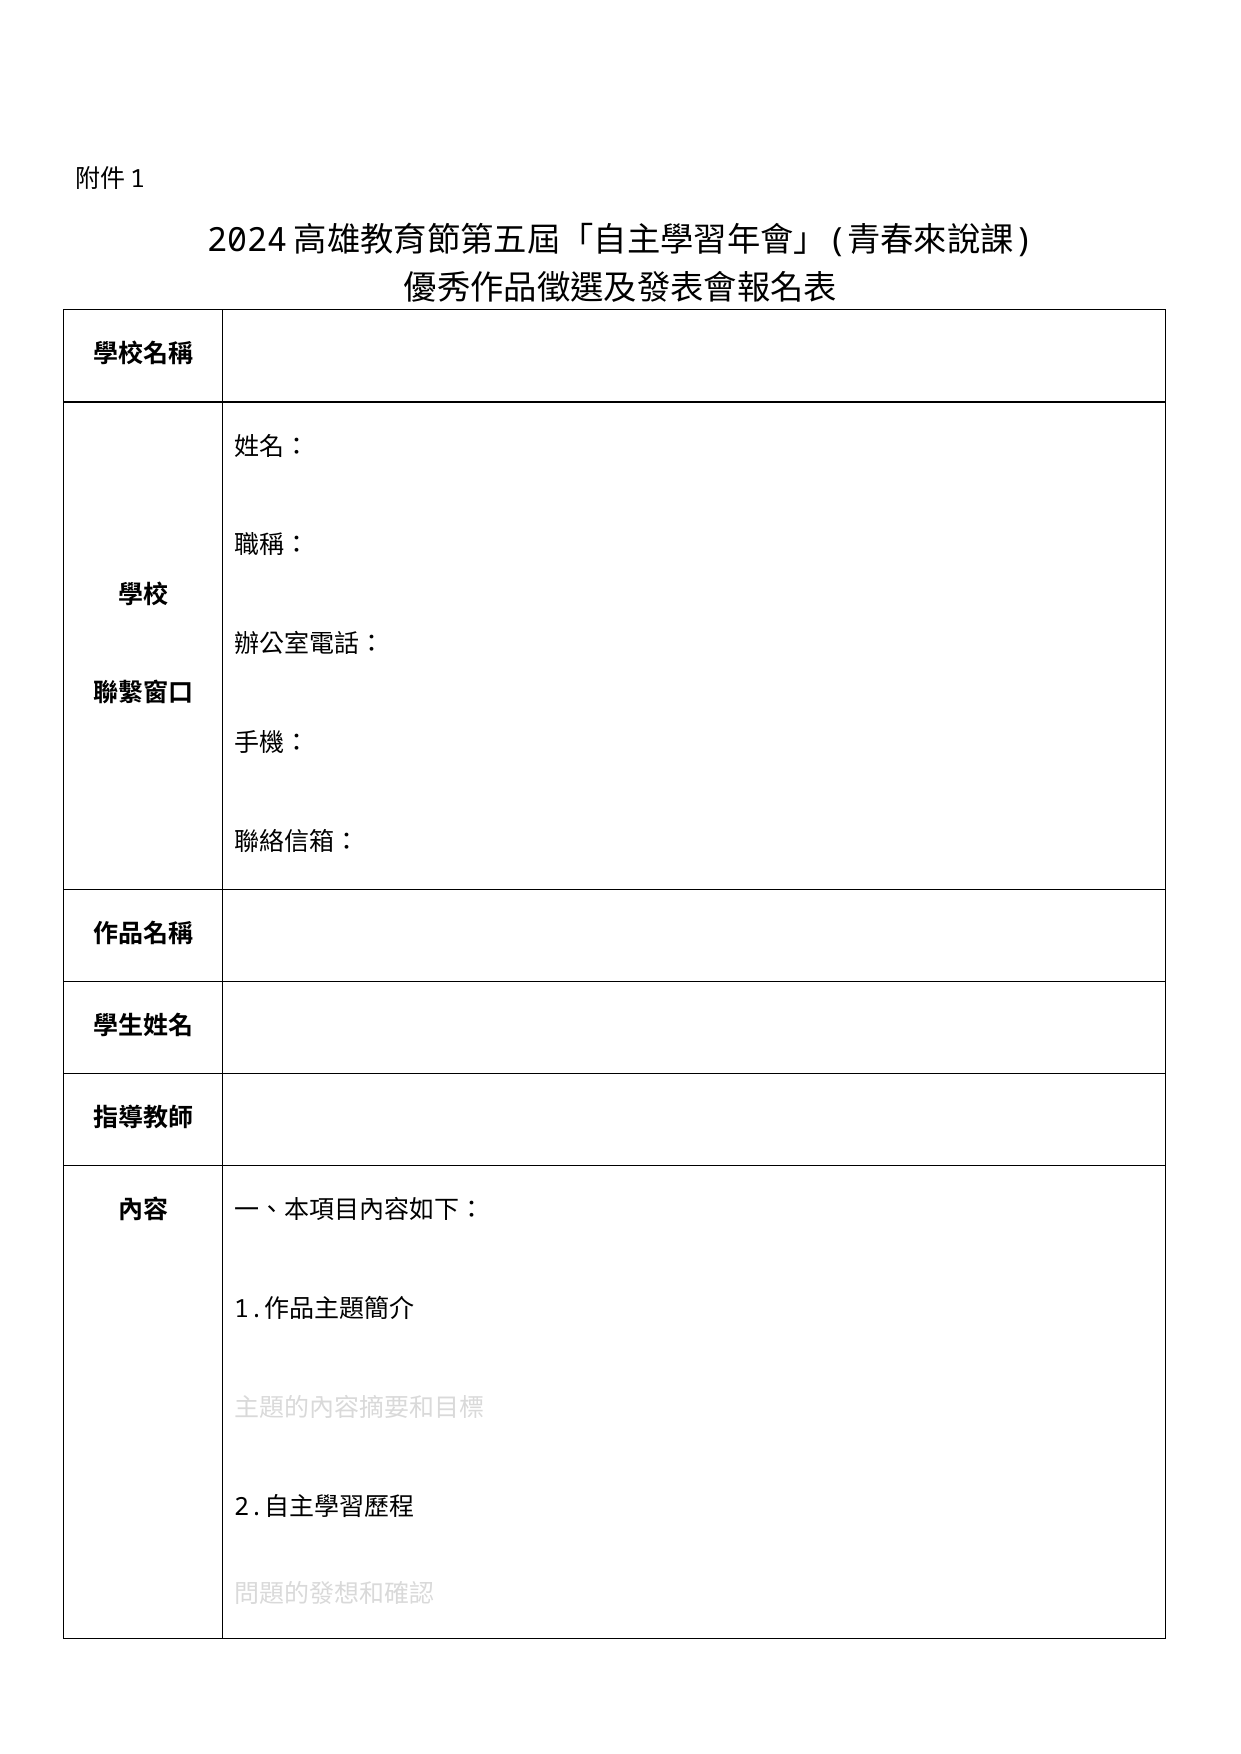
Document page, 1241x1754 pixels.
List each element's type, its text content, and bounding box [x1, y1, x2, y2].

text 附件1 [75, 158, 1165, 194]
table_header 學校名稱 [64, 310, 222, 401]
table_cell 姓名： 職稱： 辦公室電話： 手機： 聯絡信箱： [223, 403, 1165, 889]
table_cell 一、本項目內容如下： 1.作品主題簡介 主題的內容摘要和目標 2.自主學習歷程 問題的發想和確認 [223, 1166, 1165, 1637]
text 2024高雄教育節第五屆「自主學習年會」(青春來說課) [75, 213, 1165, 261]
table_cell 指導教師 [64, 1074, 222, 1165]
text 優秀作品徵選及發表會報名表 [75, 261, 1165, 309]
table_cell [223, 890, 1165, 981]
table_cell [223, 1074, 1165, 1165]
table_cell 內容 [64, 1166, 222, 1637]
table_cell 學生姓名 [64, 982, 222, 1073]
table_cell [223, 982, 1165, 1073]
table_cell 學校 聯繫窗口 [64, 403, 222, 889]
table_cell 作品名稱 [64, 890, 222, 981]
table_header [223, 310, 1165, 401]
